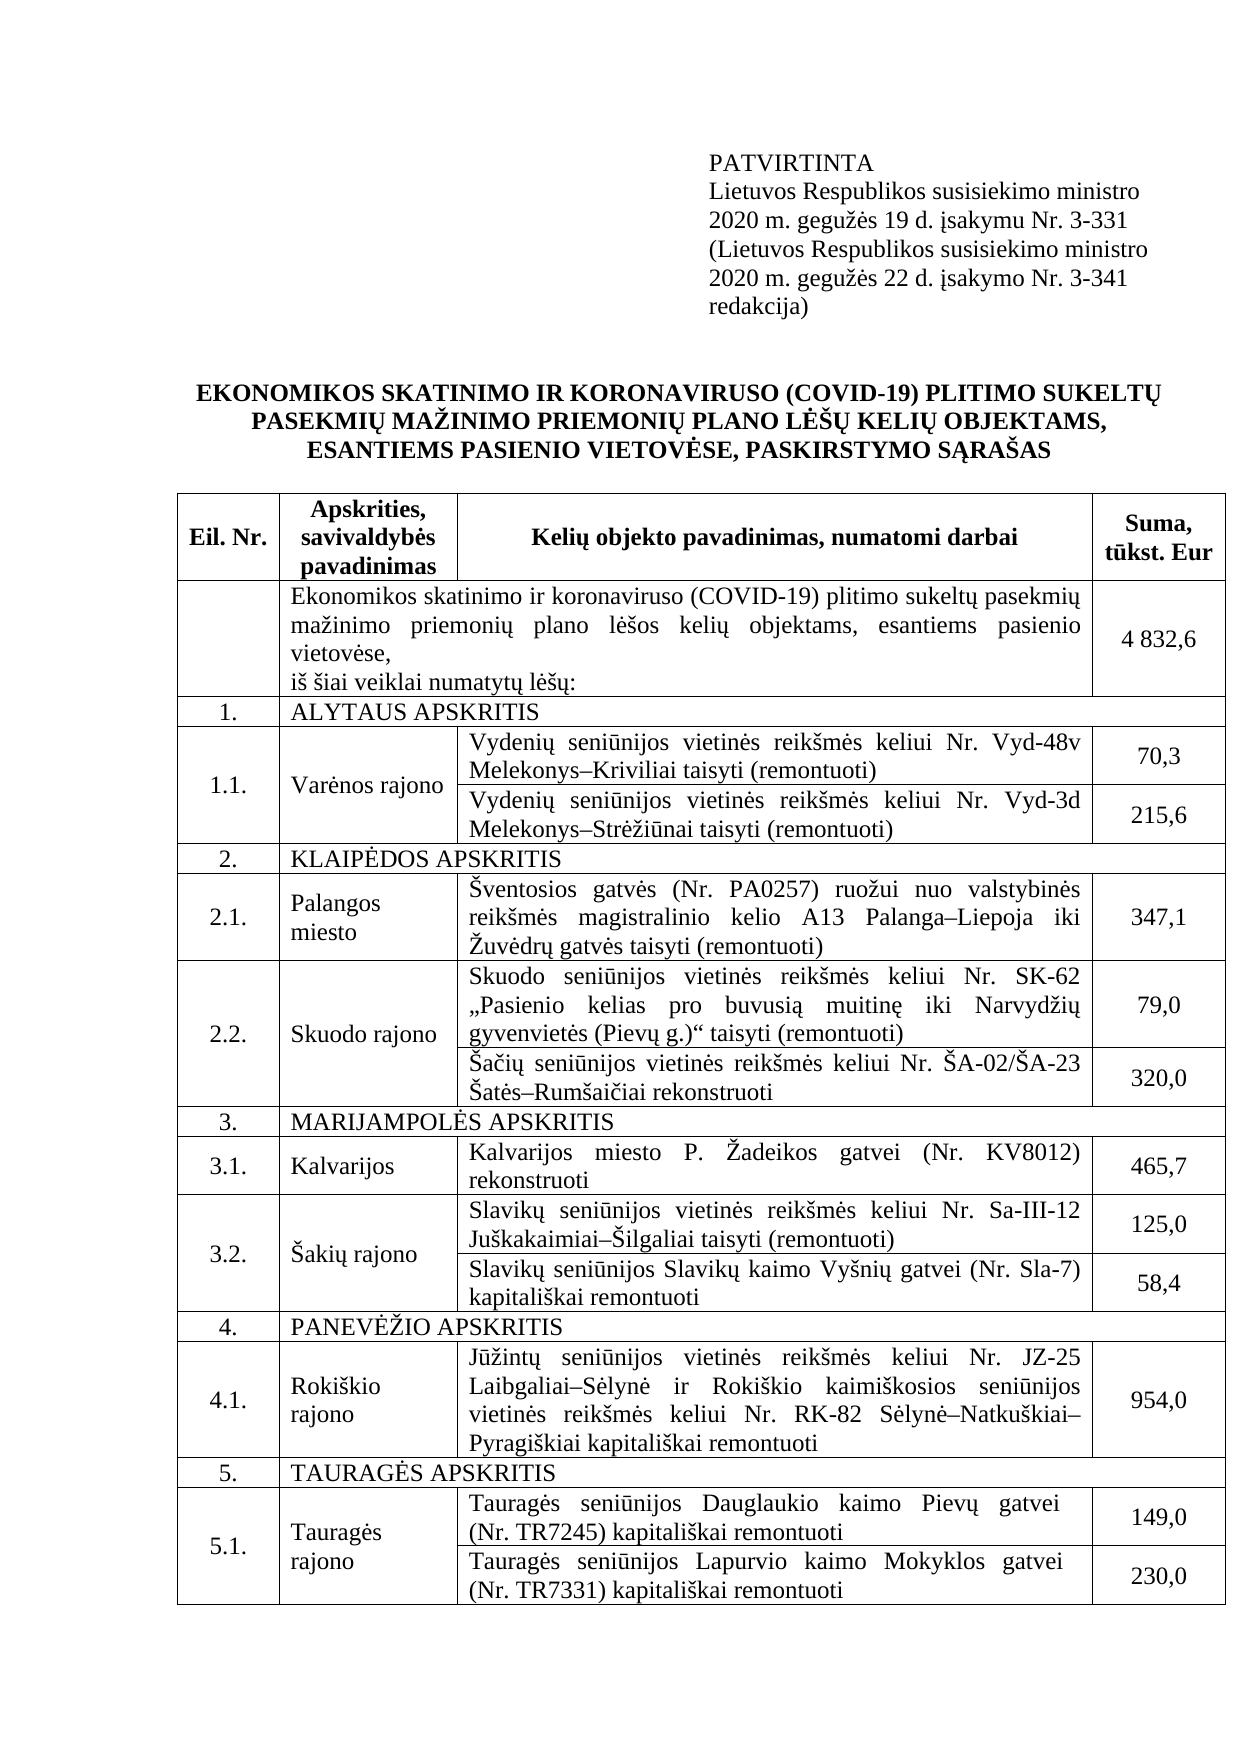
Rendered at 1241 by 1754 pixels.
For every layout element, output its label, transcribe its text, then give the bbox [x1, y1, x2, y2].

table_cell 1. [178, 697, 279, 726]
table_cell 3.1. [178, 1137, 279, 1194]
table_cell 3.2. [178, 1195, 279, 1311]
table_cell Ekonomikos skatinimo ir koronaviruso (COVID-19) plitimo sukeltų pasekmių mažinimo priemonių plano lėšos kelių objektams, esantiems pasienio vietovėse, iš šiai veiklai numatytų lėšų: [280, 581, 1092, 696]
table_cell ALYTAUS APSKRITIS [280, 697, 1225, 726]
table_cell 2. [178, 844, 279, 873]
table_cell 4 832,6 [1093, 581, 1225, 696]
text 2020 m. gegužės 22 d. įsakymo Nr. 3-341 [709, 263, 1181, 291]
table_cell Tauragės seniūnijos Dauglaukio kaimo Pievų gatvei (Nr. TR7245) kapitališkai remontuoti [458, 1488, 1092, 1545]
text Lietuvos Respublikos susisiekimo ministro [709, 176, 1181, 205]
table_cell 58,4 [1093, 1254, 1225, 1311]
table_cell 3. [178, 1107, 279, 1136]
table_cell 5. [178, 1458, 279, 1487]
table_cell Šačių seniūnijos vietinės reikšmės keliui Nr. ŠA-02/ŠA-23 Šatės–Rumšaičiai rekonstruoti [458, 1048, 1092, 1106]
table_cell 1.1. [178, 727, 279, 843]
table_cell MARIJAMPOLĖS APSKRITIS [280, 1107, 1225, 1136]
table_cell Palangos miesto [280, 874, 457, 960]
table_cell 4. [178, 1312, 279, 1341]
table_cell 5.1. [178, 1488, 279, 1604]
table_cell Tauragės rajono [280, 1488, 457, 1604]
table_cell 4.1. [178, 1342, 279, 1457]
table_cell [178, 581, 279, 696]
table_cell Skuodo rajono [280, 961, 457, 1106]
table_cell Skuodo seniūnijos vietinės reikšmės keliui Nr. SK-62 „Pasienio kelias pro buvusią muitinę iki Narvydžių gyvenvietės (Pievų g.)“ taisyti (remontuoti) [458, 961, 1092, 1047]
text PATVIRTINTA [709, 148, 1181, 176]
table_cell Slavikų seniūnijos vietinės reikšmės keliui Nr. Sa-III-12 Juškakaimiai–Šilgaliai taisyti (remontuoti) [458, 1195, 1092, 1253]
table_cell 125,0 [1093, 1195, 1225, 1253]
text 2020 m. gegužės 19 d. įsakymu Nr. 3-331 [709, 205, 1181, 234]
table_cell 149,0 [1093, 1488, 1225, 1545]
table_cell Kalvarijos miesto P. Žadeikos gatvei (Nr. KV8012) rekonstruoti [458, 1137, 1092, 1194]
table_cell KLAIPĖDOS APSKRITIS [280, 844, 1225, 873]
table_cell Tauragės seniūnijos Lapurvio kaimo Mokyklos gatvei (Nr. TR7331) kapitališkai remontuoti [458, 1546, 1092, 1604]
table_cell Šakių rajono [280, 1195, 457, 1311]
table_cell Slavikų seniūnijos Slavikų kaimo Vyšnių gatvei (Nr. Sla-7) kapitališkai remontuoti [458, 1254, 1092, 1311]
table_cell Vydenių seniūnijos vietinės reikšmės keliui Nr. Vyd-3d Melekonys–Strėžiūnai taisyti (remontuoti) [458, 785, 1092, 843]
table_cell 215,6 [1093, 785, 1225, 843]
table_cell 347,1 [1093, 874, 1225, 960]
table_cell Šventosios gatvės (Nr. PA0257) ruožui nuo valstybinės reikšmės magistralinio kelio A13 Palanga–Liepoja iki Žuvėdrų gatvės taisyti (remontuoti) [458, 874, 1092, 960]
text (Lietuvos Respublikos susisiekimo ministro [709, 234, 1181, 263]
table_cell 70,3 [1093, 727, 1225, 784]
table_cell Vydenių seniūnijos vietinės reikšmės keliui Nr. Vyd-48v Melekonys–Kriviliai taisyti (remontuoti) [458, 727, 1092, 784]
table_cell 2.1. [178, 874, 279, 960]
table_cell 230,0 [1093, 1546, 1225, 1604]
table_cell 465,7 [1093, 1137, 1225, 1194]
text redakcija) [709, 291, 1181, 320]
table_cell 79,0 [1093, 961, 1225, 1047]
text EKONOMIKOS SKATINIMO IR KORONAVIRUSO (COVID-19) PLITIMO SUKELTŲ PASEKMIŲ MAŽINIMO PRIEMONIŲ PLANO LĖŠŲ KELIŲ OBJEKTAMS, ESANTIEMS PASIENIO VIETOVĖSE, Paskirstymo SĄRAŠAS [177, 378, 1181, 464]
table_header Apskrities, savivaldybės pavadinimas [280, 494, 457, 580]
table_cell PANEVĖŽIO APSKRITIS [280, 1312, 1225, 1341]
table_cell Rokiškio rajono [280, 1342, 457, 1457]
table_cell Kalvarijos [280, 1137, 457, 1194]
table_cell TAURAGĖS APSKRITIS [280, 1458, 1225, 1487]
table_cell Varėnos rajono [280, 727, 457, 843]
table_header Eil. Nr. [178, 494, 279, 580]
table_header Suma, tūkst. Eur [1093, 494, 1225, 580]
table_cell 954,0 [1093, 1342, 1225, 1457]
table_cell 320,0 [1093, 1048, 1225, 1106]
table_header Kelių objekto pavadinimas, numatomi darbai [458, 494, 1092, 580]
table_cell 2.2. [178, 961, 279, 1106]
table_cell Jūžintų seniūnijos vietinės reikšmės keliui Nr. JZ-25 Laibgaliai–Sėlynė ir Rokiškio kaimiškosios seniūnijos vietinės reikšmės keliui Nr. RK-82 Sėlynė–Natkuškiai–Pyragiškiai kapitališkai remontuoti [458, 1342, 1092, 1457]
